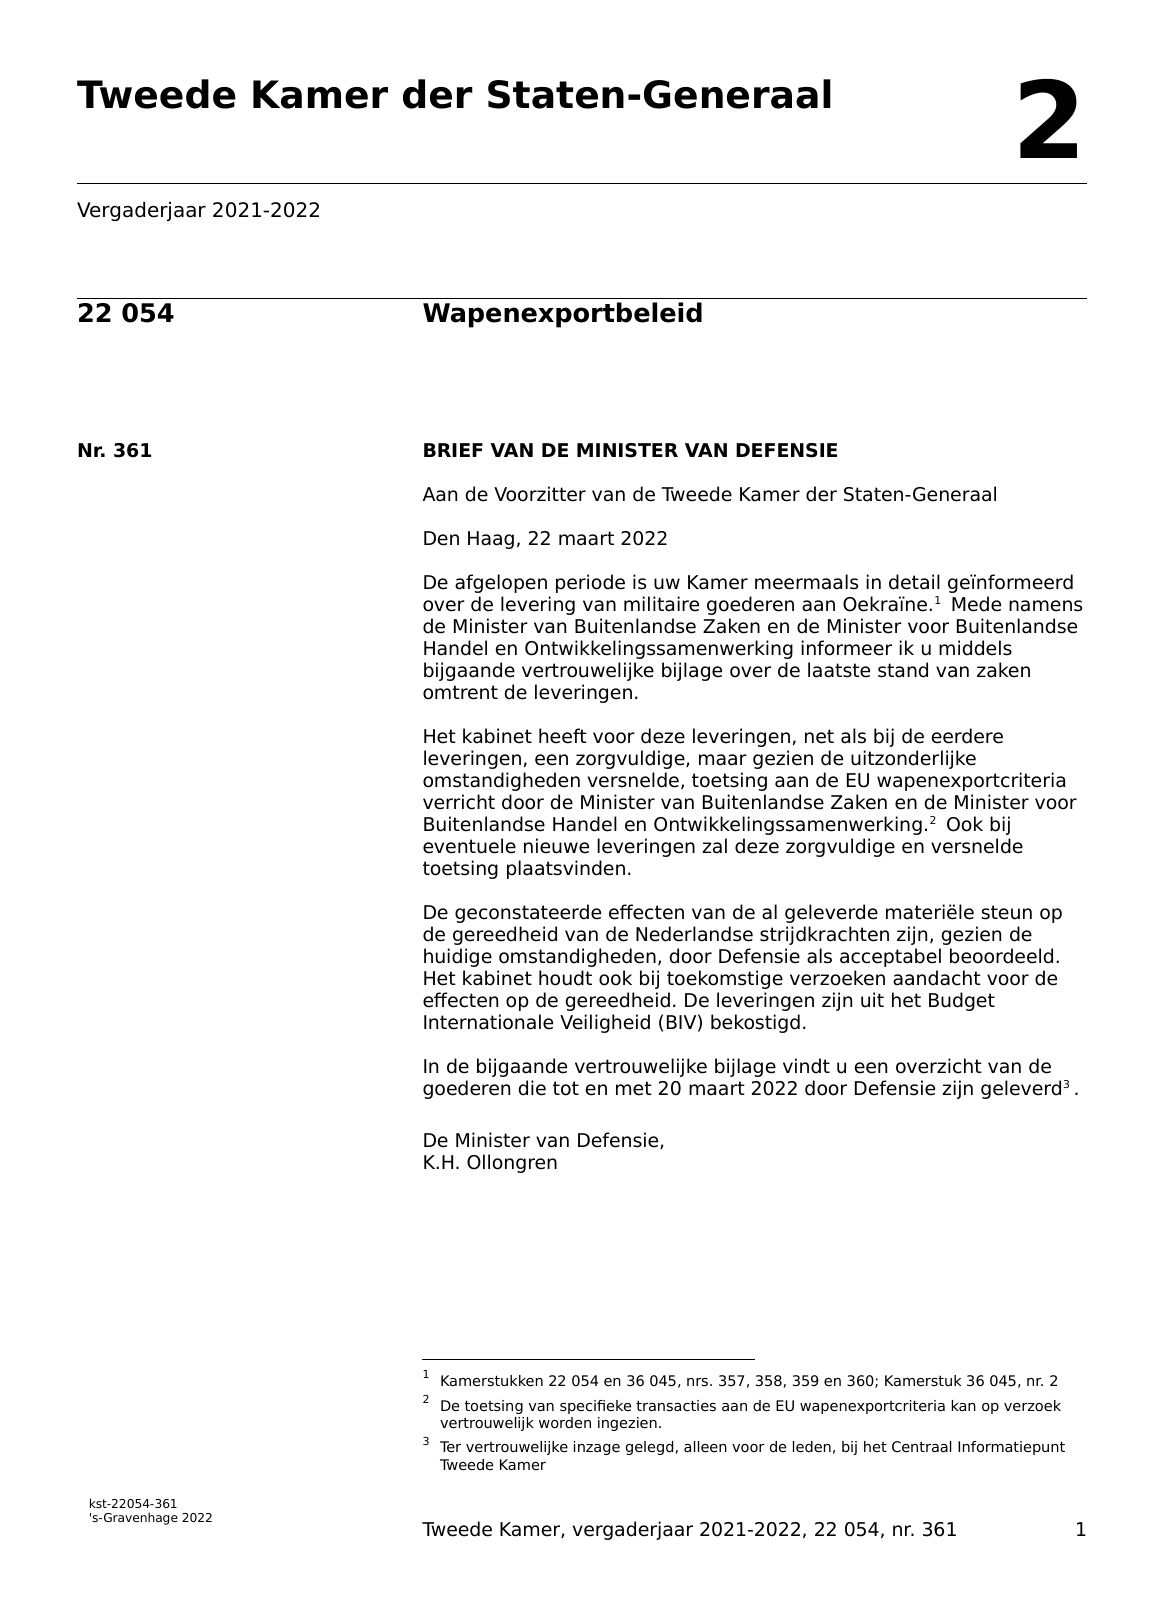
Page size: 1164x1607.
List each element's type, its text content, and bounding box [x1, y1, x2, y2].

text De geconstateerde effecten van de al geleverde materiële steun op de gereedheid van de Nederlandse strijdkrachten zijn, gezien de huidige omstandigheden, door Defensie als acceptabel beoordeeld. Het kabinet houdt ook bij toekomstige verzoeken aandacht voor de effecten op de gereedheid. De leveringen zijn uit het Budget Internationale Veiligheid (BIV) bekostigd. [422, 902, 1087, 1034]
table_header Tweede Kamer der Staten-Generaal [77, 59, 886, 183]
text De afgelopen periode is uw Kamer meermaals in detail geïnformeerd over de levering van militaire goederen aan Oekraïne. Mede namens de Minister van Buitenlandse Zaken en de Minister voor Buitenlandse Handel en Ontwikkelingssamenwerking informeer ik u middels bijgaande vertrouwelijke bijlage over de laatste stand van zaken omtrent de leveringen. [422, 572, 1087, 704]
text Ter vertrouwelijke inzage gelegd, alleen voor de leden, bij het Centraal Informatiepunt Tweede Kamer [422, 1435, 1087, 1474]
table_header 2 [886, 59, 1087, 183]
text 's-Gravenhage 2022 [88, 1511, 323, 1525]
text De toetsing van specifieke transacties aan de EU wapenexportcriteria kan op verzoek vertrouwelijk worden ingezien. [422, 1393, 1087, 1432]
text In de bijgaande vertrouwelijke bijlage vindt u een overzicht van de goederen die tot en met 20 maart 2022 door Defensie zijn geleverd. [422, 1056, 1087, 1100]
text Aan de Voorzitter van de Tweede Kamer der Staten-Generaal [422, 484, 1087, 506]
subtitle 22 054 Wapenexportbeleid [77, 299, 1087, 329]
text kst-22054-361 [88, 1497, 323, 1511]
text Het kabinet heeft voor deze leveringen, net als bij de eerdere leveringen, een zorgvuldige, maar gezien de uitzonderlijke omstandigheden versnelde, toetsing aan de EU wapenexportcriteria verricht door de Minister van Buitenlandse Zaken en de Minister voor Buitenlandse Handel en Ontwikkelingssamenwerking. Ook bij eventuele nieuwe leveringen zal deze zorgvuldige en versnelde toetsing plaatsvinden. [422, 726, 1087, 880]
subtitle Nr. 361 BRIEF VAN DE MINISTER VAN DEFENSIE [77, 440, 1087, 462]
text De Minister van Defensie, K.H. Ollongren [422, 1130, 1087, 1174]
text Den Haag, 22 maart 2022 [422, 528, 1087, 550]
text Kamerstukken 22 054 en 36 045, nrs. 357, 358, 359 en 360; Kamerstuk 36 045, nr. 2 [422, 1368, 1087, 1391]
table_cell Vergaderjaar 2021-2022 [77, 184, 1087, 298]
